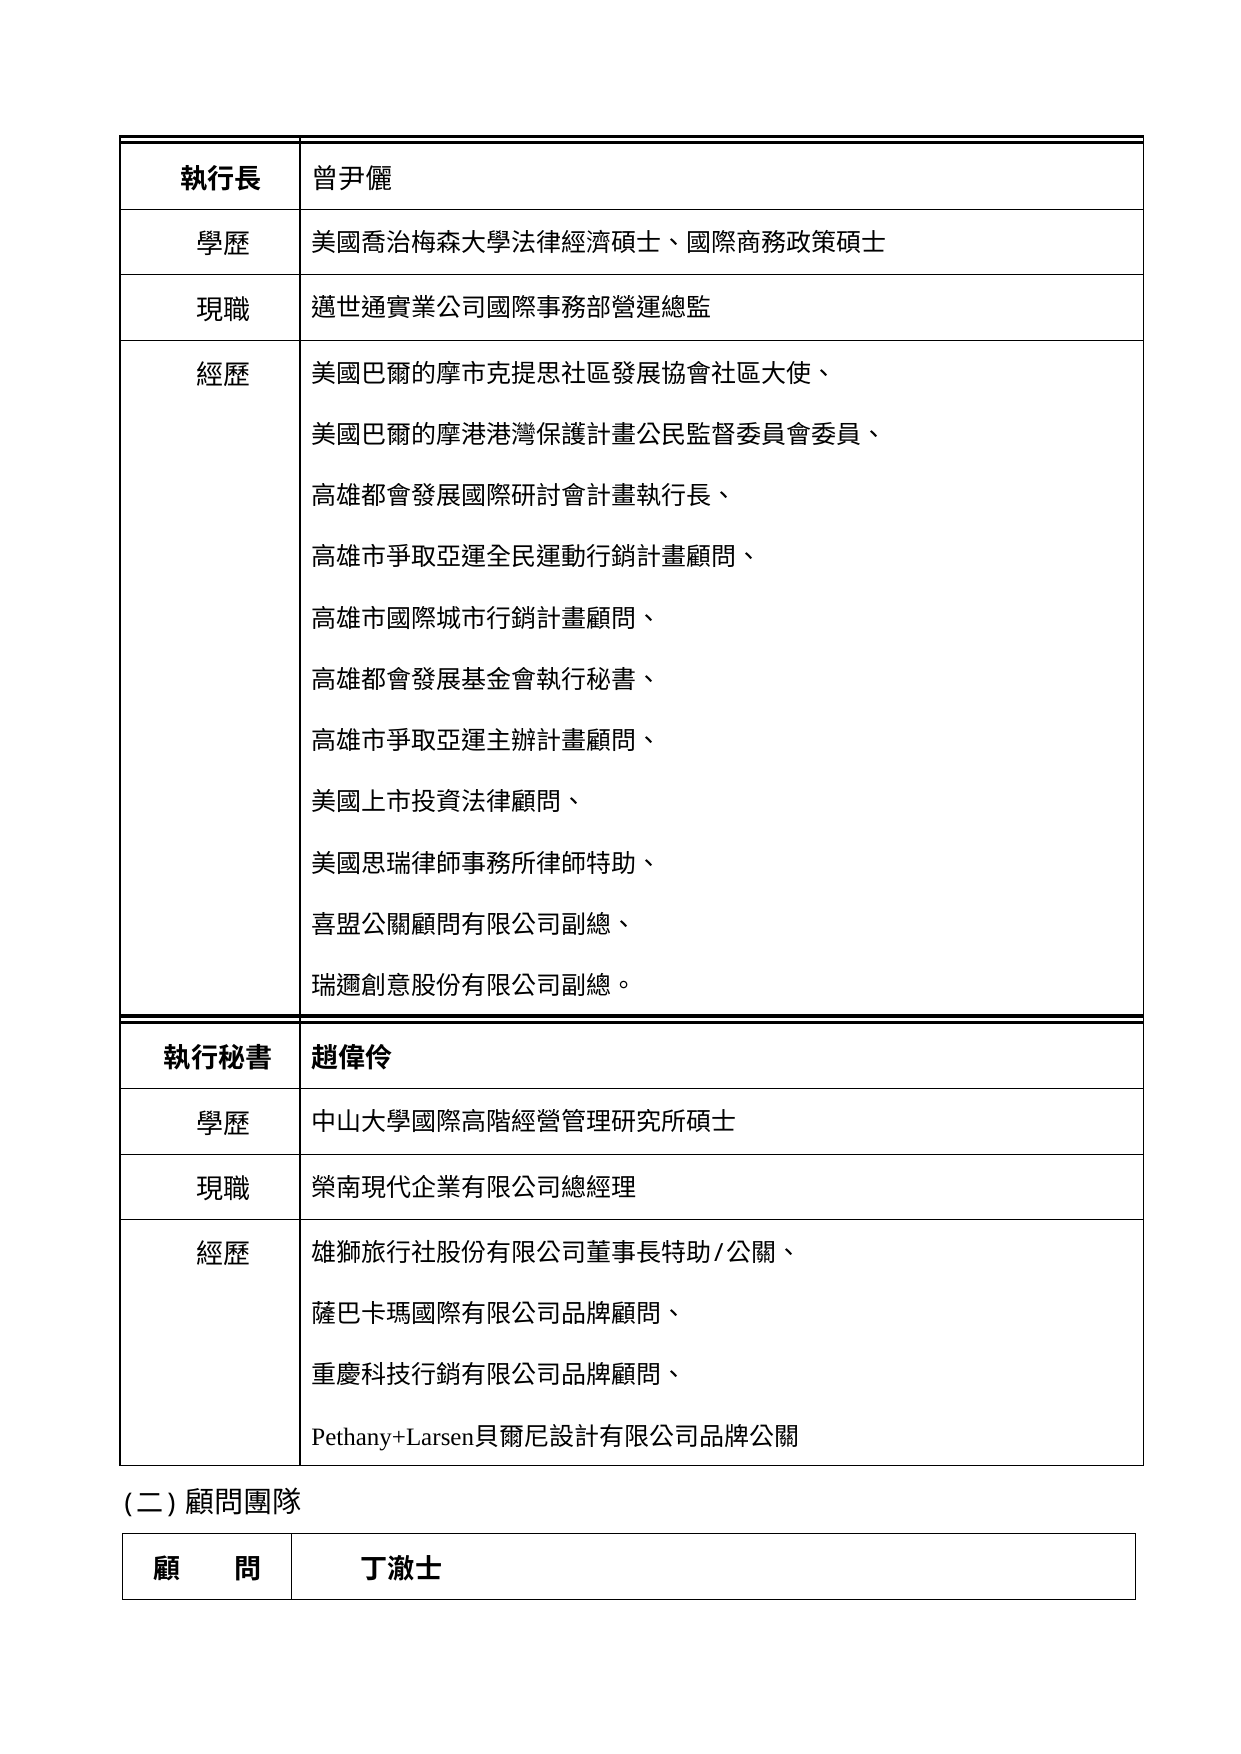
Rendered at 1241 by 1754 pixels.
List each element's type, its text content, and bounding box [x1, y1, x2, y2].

table_cell 執行長 [121, 144, 299, 209]
table_cell 美國巴爾的摩市克提思社區發展協會社區大使、 美國巴爾的摩港港灣保護計畫公民監督委員會委員、 高雄都會發展國際研討會計畫執行長、 高雄市爭取亞運全民運動行銷計畫顧問、 高雄市國際城市行銷計畫顧問、 高雄都會發展基金會執行秘書、 高雄市爭取亞運主辦計畫顧問、 美國上市投資法律顧問、 美國思瑞律師事務所律師特助、 喜盟公關顧問有限公司副總、 瑞邇創意股份有限公司副總。 [301, 341, 1143, 1014]
table_cell 榮南現代企業有限公司總經理 [301, 1155, 1143, 1219]
table_cell 現職 [121, 275, 299, 339]
table_cell 邁世通實業公司國際事務部營運總監 [301, 275, 1143, 339]
table_cell 現職 [121, 1155, 299, 1219]
table_cell 學歷 [121, 210, 299, 274]
table_cell 曾尹儷 [301, 144, 1143, 209]
text (二) 顧問團隊 [120, 1478, 1225, 1521]
table_cell 中山大學國際高階經營管理研究所碩士 [301, 1089, 1143, 1153]
table_cell 美國喬治梅森大學法律經濟碩士、國際商務政策碩士 [301, 210, 1143, 274]
table_cell 趙偉伶 [301, 1024, 1143, 1088]
table_header 丁澈士 [292, 1534, 1135, 1599]
table_cell 經歷 [121, 1220, 299, 1465]
table_cell 經歷 [121, 341, 299, 1014]
table_header 顧 問 [123, 1534, 291, 1599]
table_cell 雄獅旅行社股份有限公司董事長特助/公關、 薩巴卡瑪國際有限公司品牌顧問、 重慶科技行銷有限公司品牌顧問、 Pethany+Larsen貝爾尼設計有限公司品牌公關 [301, 1220, 1143, 1465]
table_cell 學歷 [121, 1089, 299, 1153]
table_cell 執行秘書 [121, 1024, 299, 1088]
